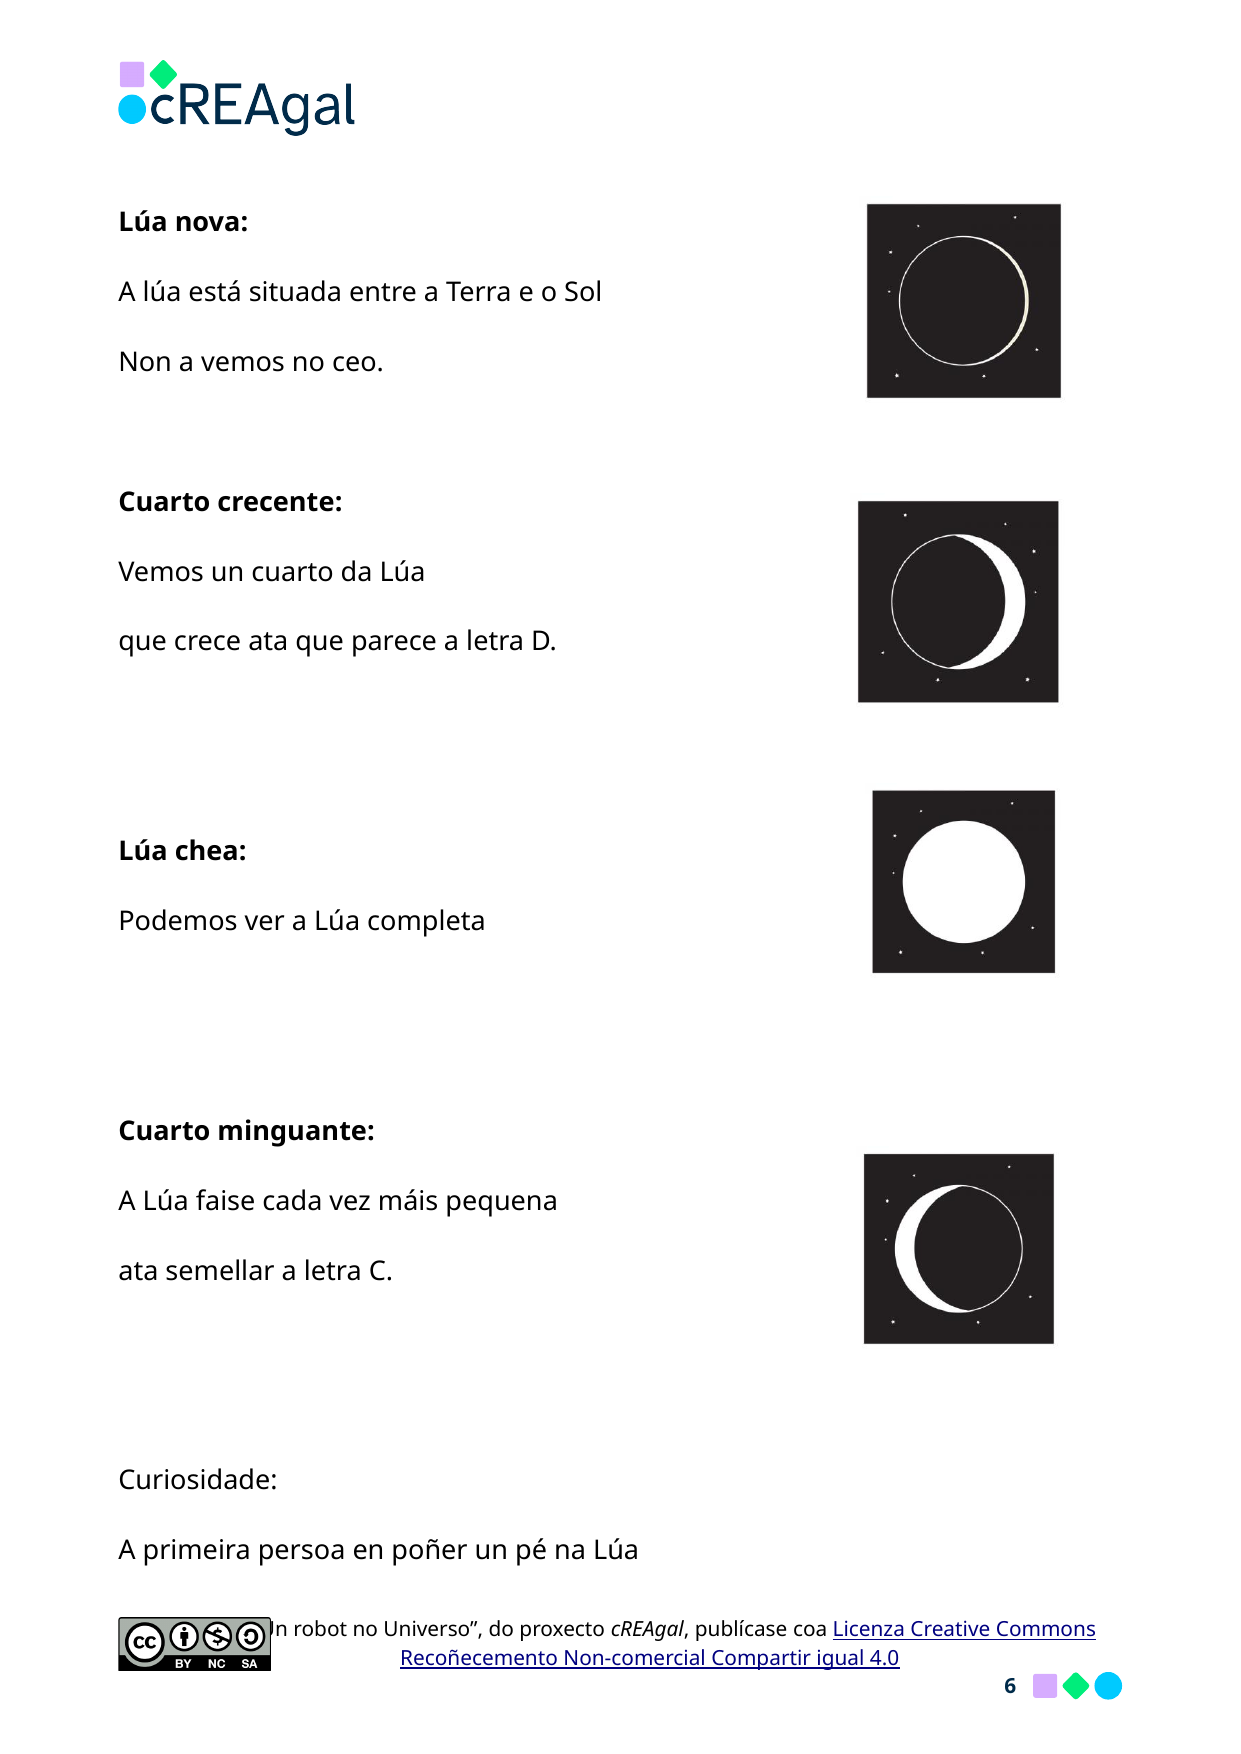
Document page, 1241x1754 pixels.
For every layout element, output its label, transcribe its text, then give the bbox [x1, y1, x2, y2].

text Vemos un cuarto da Lúa [118, 552, 850, 589]
text [1061, 1181, 1122, 1218]
text [1066, 552, 1122, 589]
text [1066, 622, 1122, 659]
text Non a vemos no ceo. [118, 342, 859, 379]
text Lúa chea: [118, 832, 865, 868]
text A Lúa faise cada vez máis pequena [118, 1181, 856, 1218]
picture [850, 493, 1066, 710]
picture [865, 783, 1062, 980]
picture [118, 60, 355, 136]
text [1068, 202, 1122, 239]
picture [856, 1146, 1061, 1351]
text Curiosidade: [118, 1461, 1122, 1497]
text [1062, 832, 1122, 868]
text Cuarto crecente: [118, 482, 1122, 519]
picture [859, 196, 1068, 405]
text Cuarto minguante: [118, 1111, 1122, 1148]
text Podemos ver a Lúa completa [118, 901, 865, 938]
text [1061, 1251, 1122, 1288]
text ata semellar a letra C. [118, 1251, 856, 1288]
text Lúa nova: [118, 202, 859, 239]
text A primeira persoa en poñer un pé na Lúa [118, 1531, 1122, 1567]
text A lúa está situada entre a Terra e o Sol [118, 272, 859, 309]
text [1068, 272, 1122, 309]
text [1062, 901, 1122, 938]
text [1068, 342, 1122, 379]
picture [118, 1617, 271, 1671]
text que crece ata que parece a letra D. [118, 622, 850, 659]
